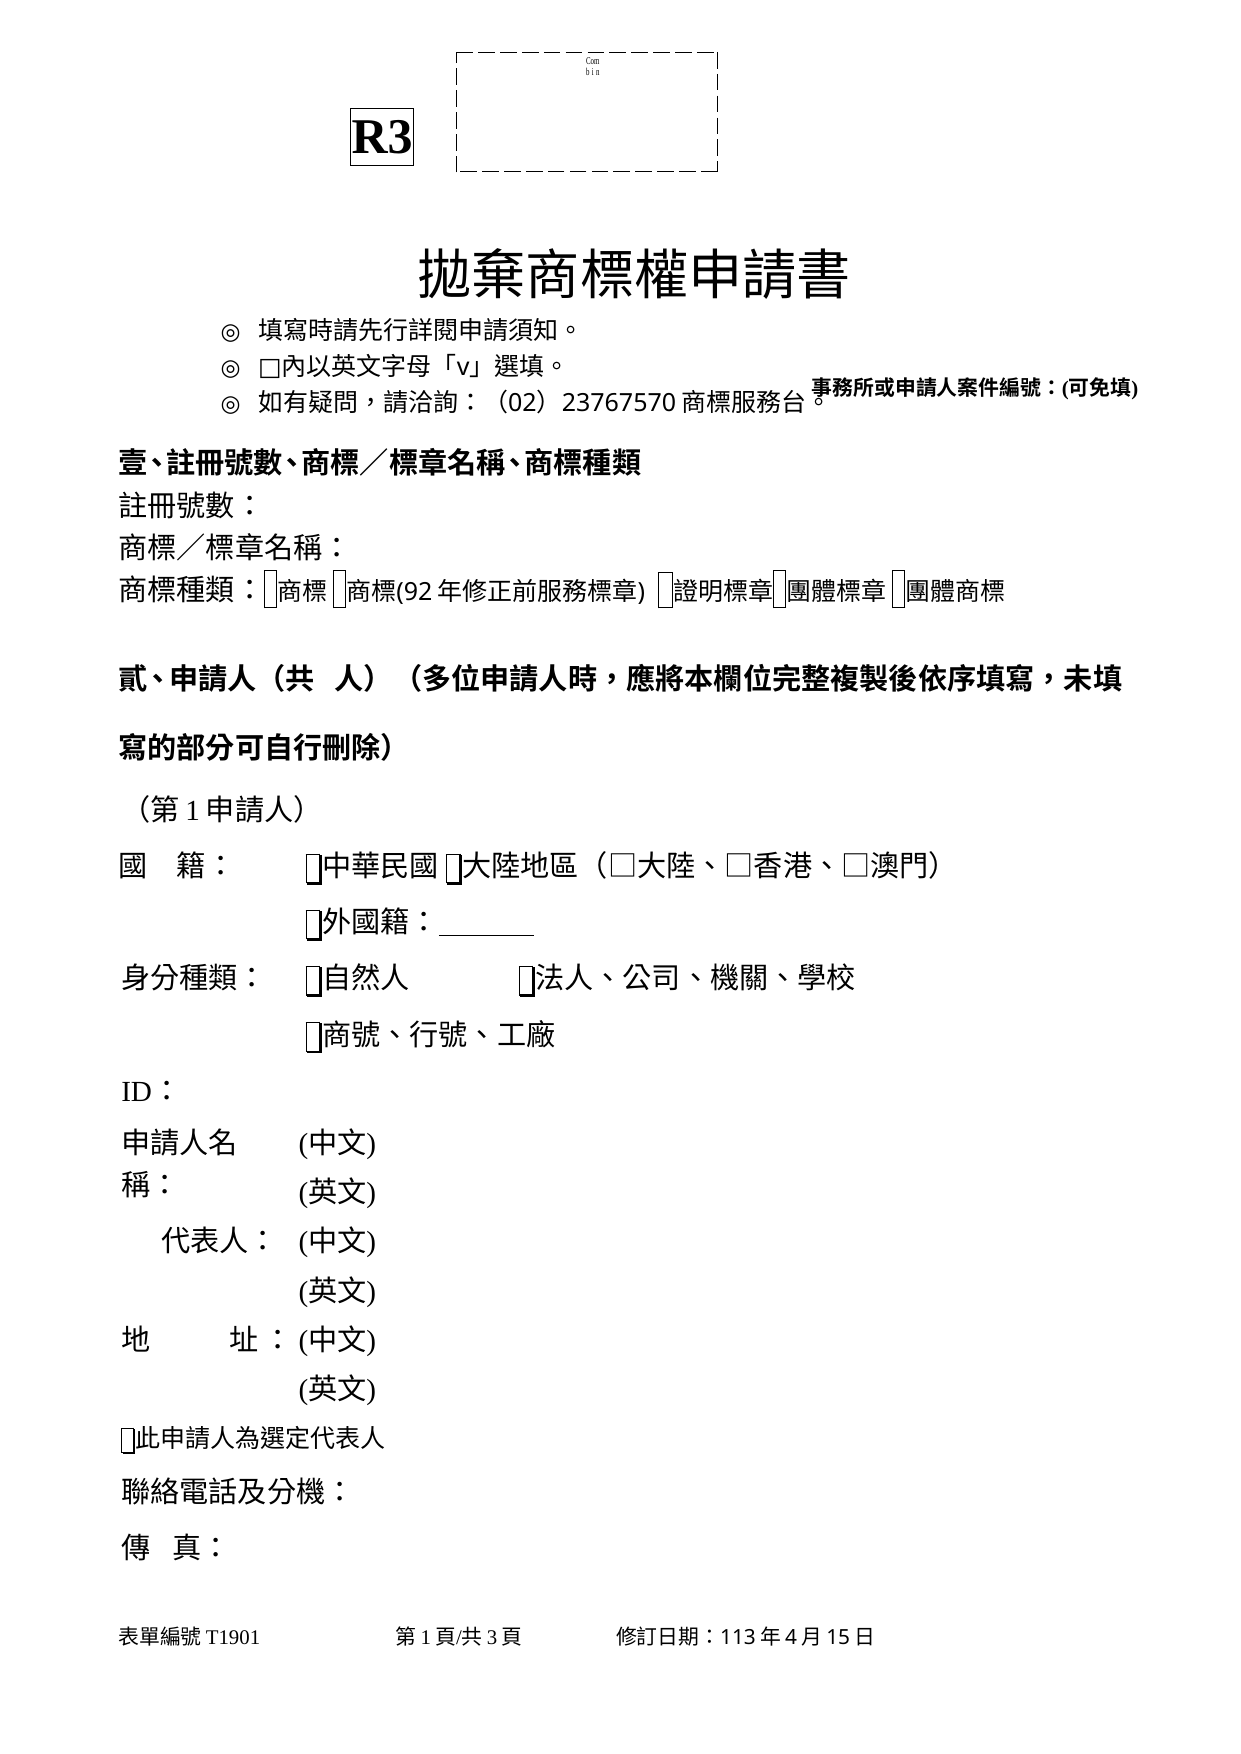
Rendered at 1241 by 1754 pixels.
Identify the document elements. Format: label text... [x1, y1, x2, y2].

table_cell [284, 1517, 1094, 1573]
list 事務所或申請人案件編號：(可免填) [812, 371, 1159, 401]
table_cell [381, 1264, 1154, 1313]
table_cell ID： [118, 1060, 209, 1116]
table_cell [118, 1362, 295, 1411]
table_cell 代表人： [118, 1215, 295, 1313]
text [414, 108, 450, 166]
text 商標種類： 商標 商標(92年修正前服務標章) 證明標章 團體標章 團體商標 [118, 567, 1122, 608]
table_cell [1095, 1517, 1154, 1573]
table_cell [1095, 1411, 1154, 1461]
text 商標／標章名稱： [118, 524, 1126, 567]
table_cell [378, 1461, 1094, 1517]
table_cell 中華民國 大陸地區（□大陸、□香港、□澳門） 外國籍： [303, 836, 1094, 948]
table_cell 身分種類： [118, 948, 303, 1060]
table_cell (中文) [295, 1215, 381, 1264]
table_cell 聯絡電話及分機： [118, 1461, 378, 1517]
text Combin [471, 55, 714, 78]
text 貳、申請人（共 人）（多位申請人時，應將本欄位完整複製後依序填寫，未填寫的部分可自行刪除） [118, 642, 1122, 780]
table_cell 地 址： [118, 1313, 295, 1362]
table_cell 傳 真： [118, 1517, 284, 1573]
table_cell [1095, 836, 1154, 948]
table_cell [209, 1060, 1094, 1116]
list 填寫時請先行詳閱申請須知。 [220, 310, 1047, 347]
text R3 [351, 109, 413, 165]
table_header （第1申請人） [118, 780, 1094, 836]
table_cell (中文) [295, 1313, 1154, 1362]
table_cell (英文) [295, 1264, 381, 1313]
table_cell [381, 1165, 1154, 1214]
list □內以英文字母「v」選填。 [220, 347, 1047, 383]
text 拋棄商標權申請書 [220, 232, 1047, 310]
table_cell [381, 1215, 1154, 1264]
table_cell [1095, 1461, 1154, 1517]
table_cell (中文) [295, 1116, 381, 1165]
table_cell 國 籍： [118, 836, 303, 948]
text 註冊號數： [118, 482, 1126, 524]
table_cell (英文) [295, 1362, 1154, 1411]
table_cell [1095, 1060, 1154, 1116]
table_cell 申請人名稱： [118, 1116, 295, 1214]
table_header [1095, 780, 1154, 836]
table_cell 自然人 法人、公司、機關、學校 商號、行號、工廠 [303, 948, 1094, 1060]
text [339, 108, 350, 166]
table_cell [1095, 948, 1154, 1060]
text 壹、註冊號數、商標／標章名稱、商標種類 [118, 229, 1122, 482]
table_cell 此申請人為選定代表人 [118, 1411, 1094, 1461]
table_cell [381, 1116, 1154, 1165]
table_cell (英文) [295, 1165, 381, 1214]
list 如有疑問，請洽詢：（02）23767570商標服務台。 [220, 383, 1047, 419]
